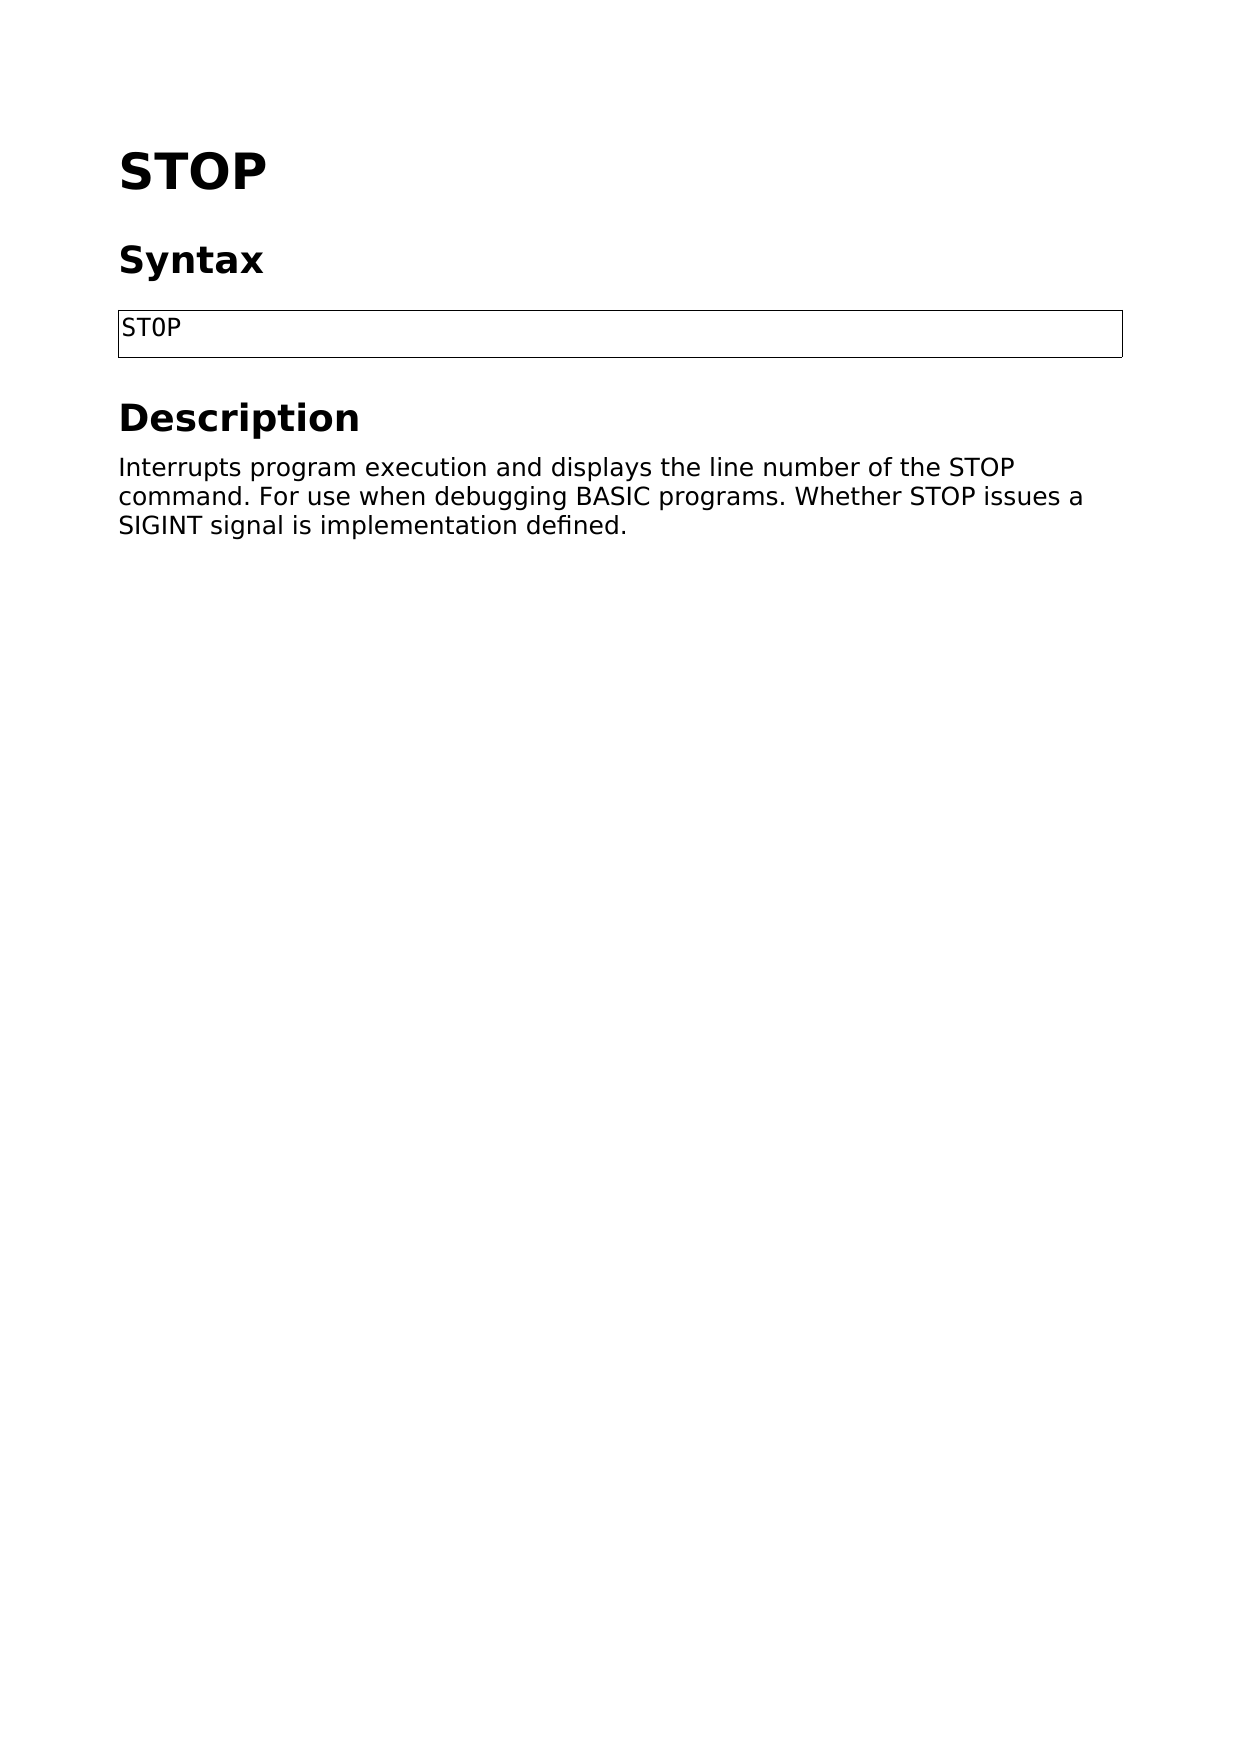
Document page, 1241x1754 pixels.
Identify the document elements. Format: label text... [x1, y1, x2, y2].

subtitle STOP [118, 143, 1122, 201]
text Interrupts program execution and displays the line number of the STOP command. For use when debugging BASIC programs. Whether STOP issues a SIGINT signal is implementation defined. [118, 453, 1122, 540]
table_header STOP [119, 311, 1122, 357]
subtitle Description [118, 397, 1122, 440]
subtitle Syntax [118, 239, 1122, 282]
